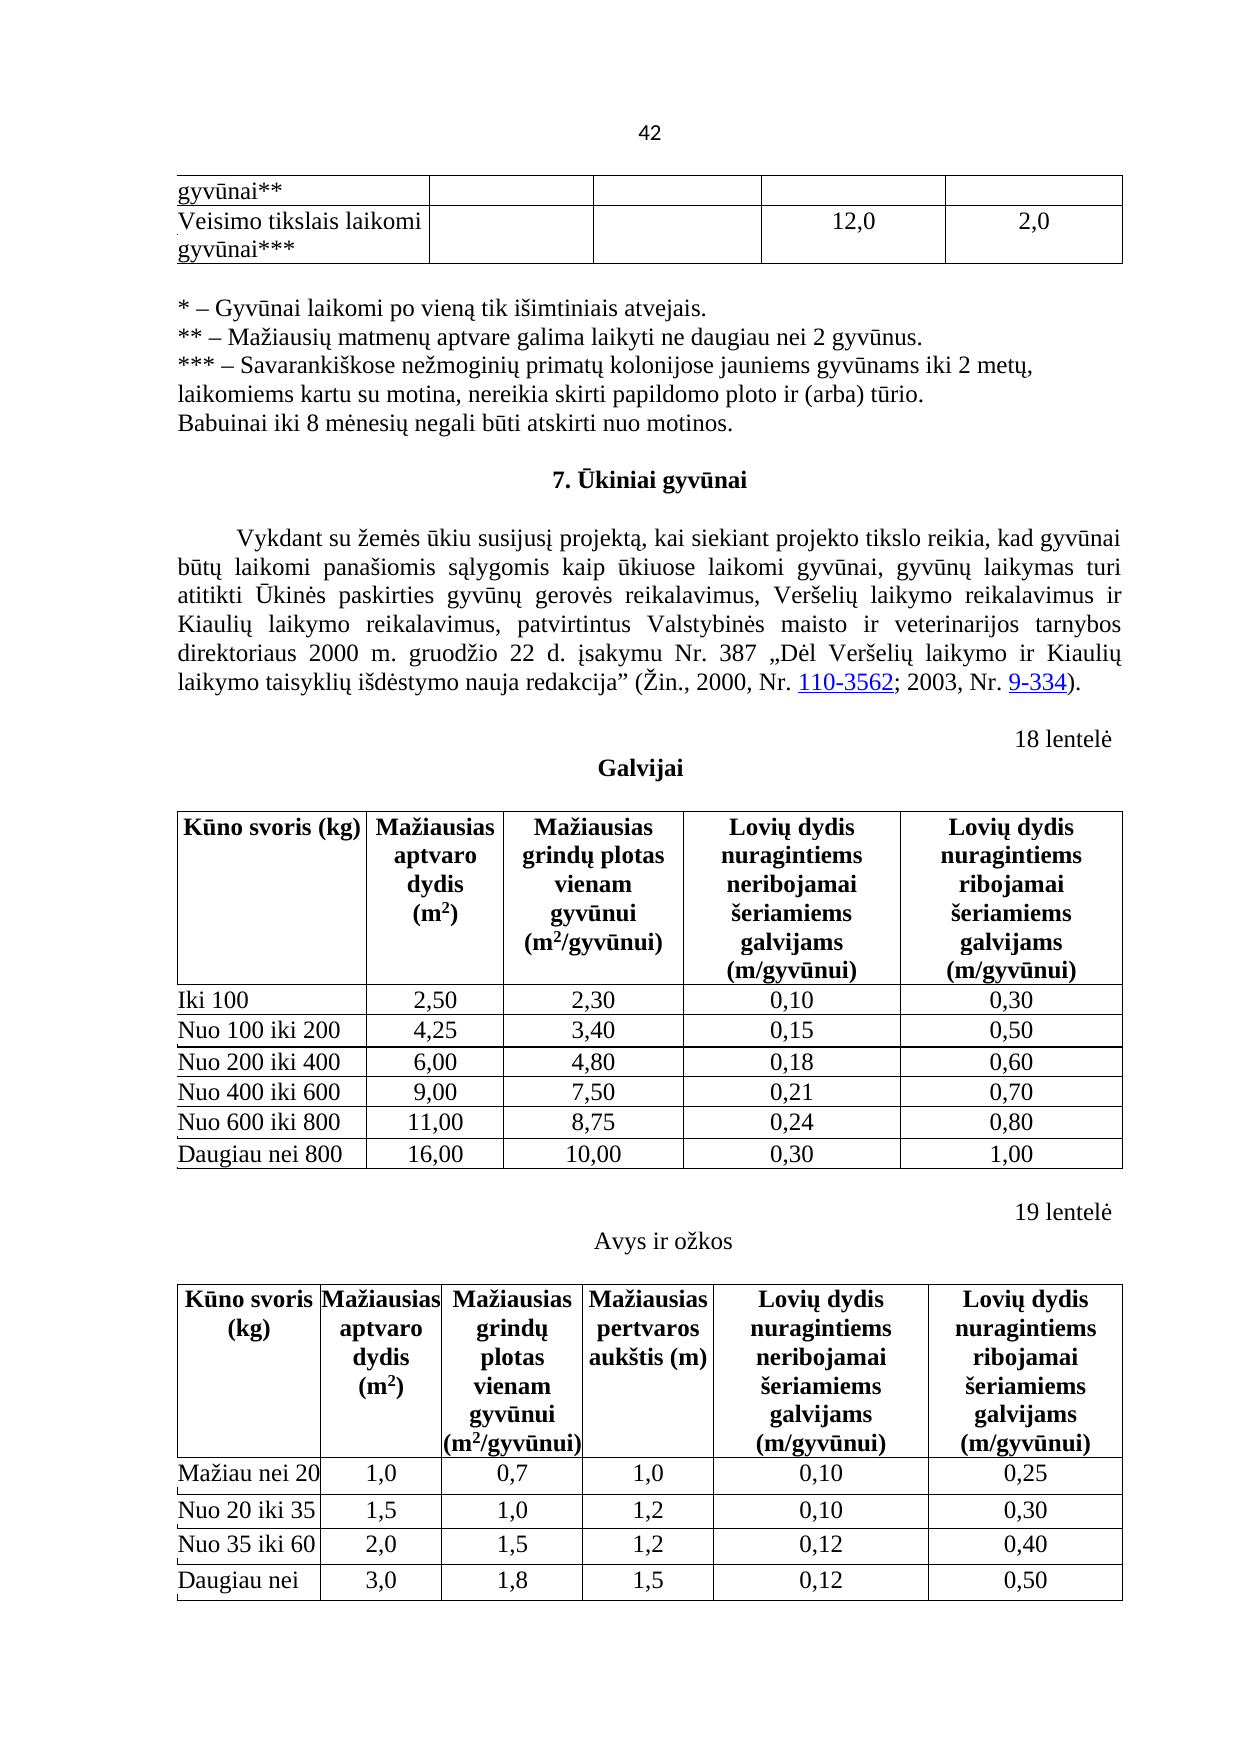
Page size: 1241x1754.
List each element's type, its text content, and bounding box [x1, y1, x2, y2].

table_cell Mažiau nei 20 [178, 1458, 320, 1494]
table_cell Nuo 20 iki 35 [178, 1495, 320, 1528]
table_cell 11,00 [367, 1107, 503, 1138]
table_header Mažiausias aptvaro dydis (m2) [321, 1285, 441, 1457]
table_cell gyvūnai** [178, 176, 429, 205]
table_cell Nuo 200 iki 400 [178, 1048, 366, 1076]
table_header Mažiausias grindų plotas vienam gyvūnui (m2/gyvūnui) [504, 812, 683, 984]
table_cell 12,0 [762, 206, 945, 263]
text 7. Ūkiniai gyvūnai [177, 466, 1122, 494]
table_header Kūno svoris (kg) [178, 812, 366, 984]
table_cell Veisimo tikslais laikomi gyvūnai*** [178, 206, 429, 263]
table_header Kūno svoris (kg) [178, 1285, 320, 1457]
table_cell [594, 176, 761, 205]
table_cell 1,00 [901, 1139, 1122, 1167]
text Babuinai iki 8 mėnesių negali būti atskirti nuo motinos. [177, 408, 1118, 437]
table_cell 1,0 [442, 1495, 582, 1528]
table_header Lovių dydis nuragintiems neribojamai šeriamiems galvijams (m/gyvūnui) [714, 1285, 928, 1457]
table_cell 1,0 [583, 1458, 713, 1494]
table_cell Nuo 400 iki 600 [178, 1077, 366, 1106]
table_cell 1,8 [442, 1565, 582, 1600]
table_cell 3,40 [504, 1015, 683, 1046]
table_cell 9,00 [367, 1077, 503, 1106]
table_cell Nuo 600 iki 800 [178, 1107, 366, 1138]
table_cell 2,0 [321, 1529, 441, 1564]
table_cell Daugiau nei [178, 1565, 320, 1600]
table_cell 0,7 [442, 1458, 582, 1494]
table_cell 16,00 [367, 1139, 503, 1167]
text Galvijai [548, 753, 732, 782]
table_cell [430, 176, 593, 205]
table_cell 4,80 [504, 1048, 683, 1076]
table_cell 0,10 [714, 1495, 928, 1528]
table_cell 0,10 [714, 1458, 928, 1494]
table_cell 0,12 [714, 1565, 928, 1600]
table_cell [946, 176, 1122, 205]
table_header Lovių dydis nuragintiems neribojamai šeriamiems galvijams (m/gyvūnui) [684, 812, 900, 984]
table_cell 0,30 [684, 1139, 900, 1167]
text ** – Mažiausių matmenų aptvare galima laikyti ne daugiau nei 2 gyvūnus. [177, 322, 1122, 351]
table_cell 0,25 [929, 1458, 1122, 1494]
table_cell 1,5 [442, 1529, 582, 1564]
table_cell 4,25 [367, 1015, 503, 1046]
text Avys ir ožkos [548, 1226, 732, 1255]
table_cell Nuo 100 iki 200 [178, 1015, 366, 1046]
table_cell 0,30 [901, 985, 1122, 1014]
table_cell 0,12 [714, 1529, 928, 1564]
text Vykdant su žemės ūkiu susijusį projektą, kai siekiant projekto tikslo reikia, kad gyvūnai būtų laikomi panašiomis sąlygomis kaip ūkiuose laikomi gyvūnai, gyvūnų laikymas turi atitikti Ūkinės paskirties gyvūnų gerovės reikalavimus, Veršelių laikymo reikalavimus ir Kiaulių laikymo reikalavimus, patvirtintus Valstybinės maisto ir veterinarijos tarnybos direktoriaus 2000 m. gruodžio 22 d. įsakymu Nr. 387 „Dėl Veršelių laikymo ir Kiaulių laikymo taisyklių išdėstymo nauja redakcija” (Žin., 2000, Nr. 110-3562; 2003, Nr. 9-334). [177, 523, 1122, 696]
table_cell 1,2 [583, 1495, 713, 1528]
table_cell 3,0 [321, 1565, 441, 1600]
table_cell 0,60 [901, 1048, 1122, 1076]
table_cell Iki 100 [178, 985, 366, 1014]
table_cell 0,18 [684, 1048, 900, 1076]
table_cell 8,75 [504, 1107, 683, 1138]
table_cell 0,21 [684, 1077, 900, 1106]
table_header Mažiausias grindų plotas vienam gyvūnui (m2/gyvūnui) [442, 1285, 582, 1457]
table_cell 10,00 [504, 1139, 683, 1167]
table_cell 2,0 [946, 206, 1122, 263]
table_cell 1,5 [321, 1495, 441, 1528]
table_header Lovių dydis nuragintiems ribojamai šeriamiems galvijams (m/gyvūnui) [901, 812, 1122, 984]
table_cell 7,50 [504, 1077, 683, 1106]
table_cell 0,70 [901, 1077, 1122, 1106]
text 19 lentelė [548, 1197, 1118, 1226]
table_cell Nuo 35 iki 60 [178, 1529, 320, 1564]
table_cell [594, 206, 761, 263]
table_cell [430, 206, 593, 263]
table_cell 0,50 [901, 1015, 1122, 1046]
table_cell 1,5 [583, 1565, 713, 1600]
table_cell 0,50 [929, 1565, 1122, 1600]
table_cell 1,2 [583, 1529, 713, 1564]
table_cell 2,50 [367, 985, 503, 1014]
table_cell Daugiau nei 800 [178, 1139, 366, 1167]
table_header Mažiausias aptvaro dydis (m2) [367, 812, 503, 984]
table_cell 0,10 [684, 985, 900, 1014]
table_cell [762, 176, 945, 205]
table_cell 0,15 [684, 1015, 900, 1046]
table_header Mažiausias pertvaros aukštis (m) [583, 1285, 713, 1457]
table_cell 0,40 [929, 1529, 1122, 1564]
table_cell 0,30 [929, 1495, 1122, 1528]
table_header Lovių dydis nuragintiems ribojamai šeriamiems galvijams (m/gyvūnui) [929, 1285, 1122, 1457]
text * – Gyvūnai laikomi po vieną tik išimtiniais atvejais. [177, 293, 1122, 322]
table_cell 2,30 [504, 985, 683, 1014]
table_cell 1,0 [321, 1458, 441, 1494]
table_cell 0,24 [684, 1107, 900, 1138]
text *** – Savarankiškose nežmoginių primatų kolonijose jauniems gyvūnams iki 2 metų, laikomiems kartu su motina, nereikia skirti papildomo ploto ir (arba) tūrio. [177, 351, 1122, 408]
text 18 lentelė [548, 724, 1118, 753]
table_cell 0,80 [901, 1107, 1122, 1138]
table_cell 6,00 [367, 1048, 503, 1076]
